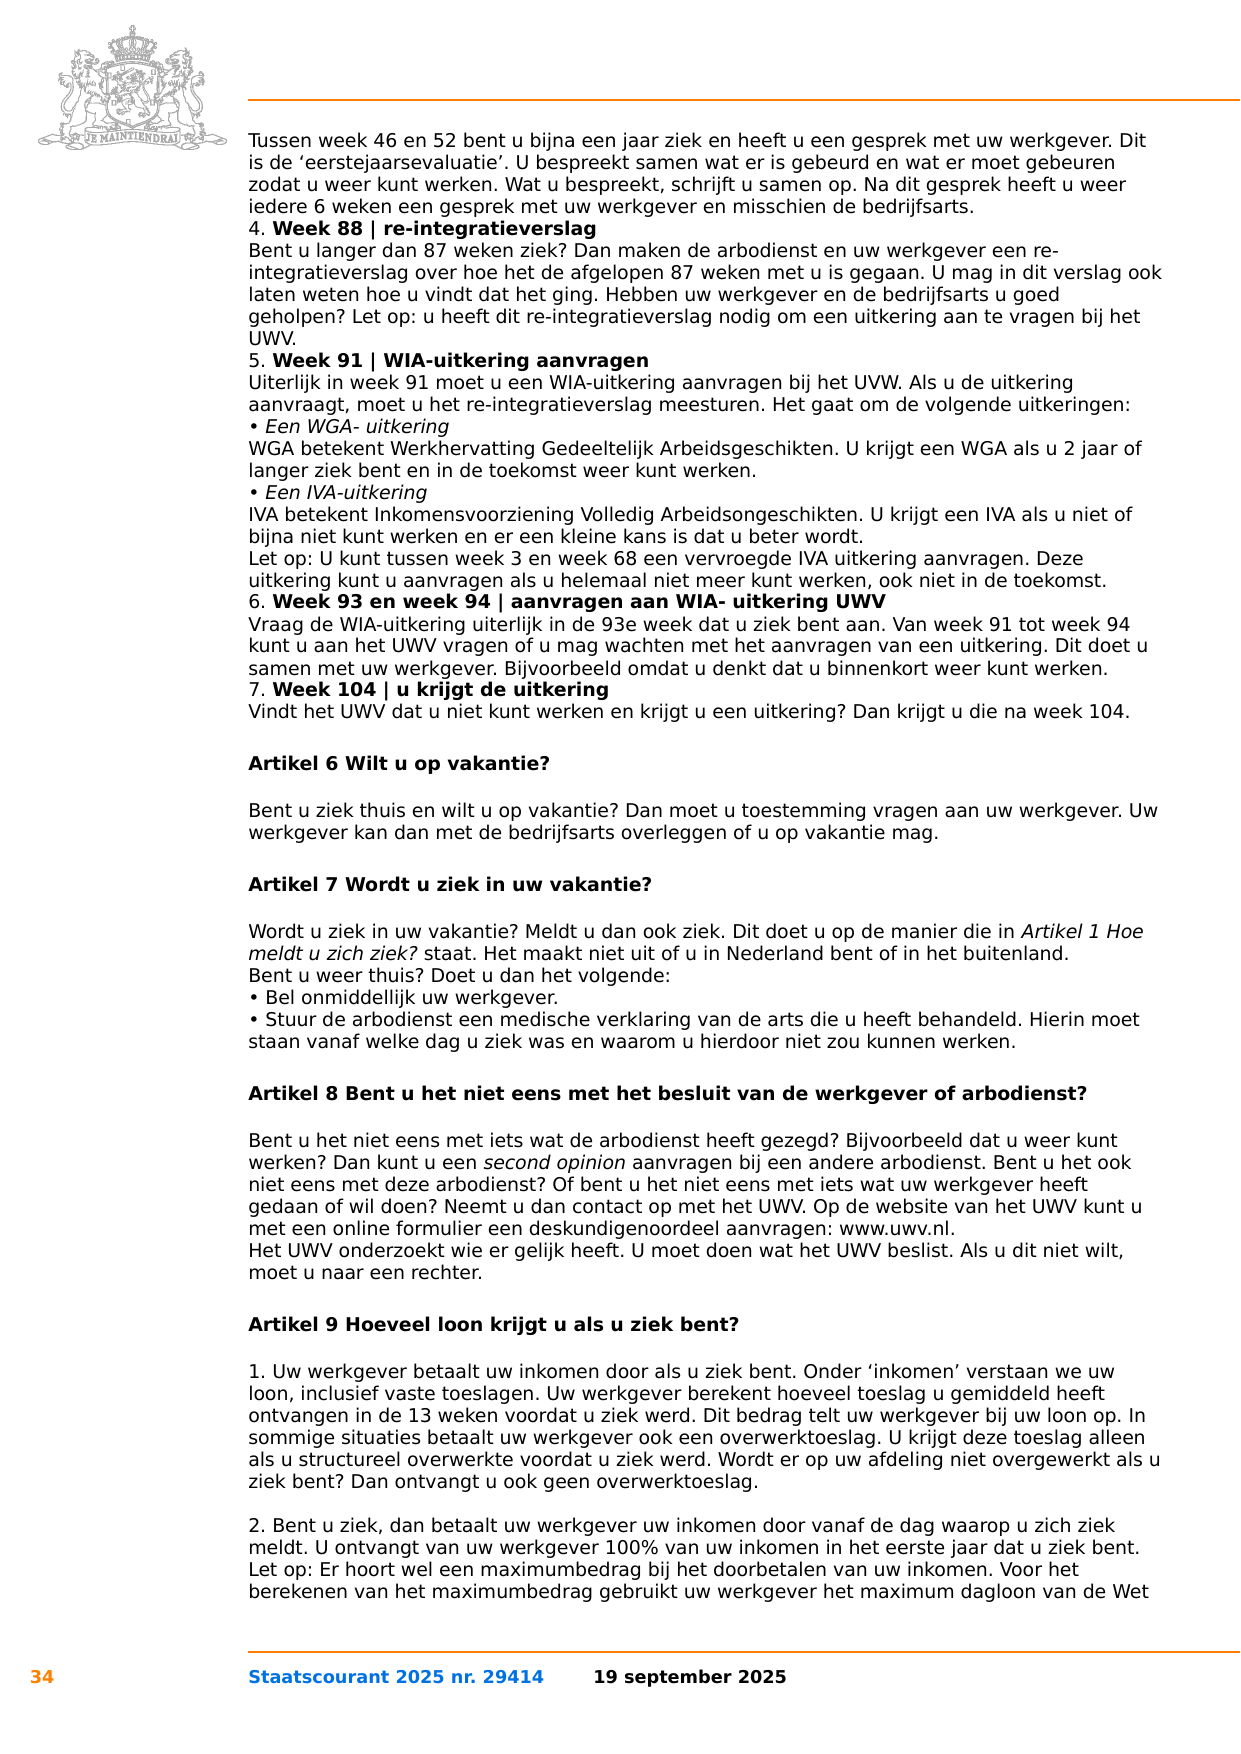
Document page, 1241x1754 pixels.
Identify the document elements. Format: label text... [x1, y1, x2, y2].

text IVA betekent Inkomensvoorziening Volledig Arbeidsongeschikten. U krijgt een IVA als u niet of bijna niet kunt werken en er een kleine kans is dat u beter wordt. [248, 503, 1163, 547]
text Bent u het niet eens met iets wat de arbodienst heeft gezegd? Bijvoorbeeld dat u weer kunt werken? Dan kunt u een second opinion aanvragen bij een andere arbodienst. Bent u het ook niet eens met deze arbodienst? Of bent u het niet eens met iets wat uw werkgever heeft gedaan of wil doen? Neemt u dan contact op met het UWV. Op de website van het UWV kunt u met een online formulier een deskundigenoordeel aanvragen: www.uwv.nl. [248, 1130, 1163, 1240]
text 6. Week 93 en week 94 | aanvragen aan WIA- uitkering UWV [248, 591, 1163, 613]
subtitle Artikel 8 Bent u het niet eens met het besluit van de werkgever of arbodienst? [248, 1083, 1163, 1105]
text Uiterlijk in week 91 moet u een WIA-uitkering aanvragen bij het UVW. Als u de uitkering aanvraagt, moet u het re-integratieverslag meesturen. Het gaat om de volgende uitkeringen: [248, 372, 1163, 416]
text WGA betekent Werkhervatting Gedeeltelijk Arbeidsgeschikten. U krijgt een WGA als u 2 jaar of langer ziek bent en in de toekomst weer kunt werken. [248, 438, 1163, 482]
text Wordt u ziek in uw vakantie? Meldt u dan ook ziek. Dit doet u op de manier die in Artikel 1 Hoe meldt u zich ziek? staat. Het maakt niet uit of u in Nederland bent of in het buitenland. [248, 921, 1163, 965]
text 4. Week 88 | re-integratieverslag [248, 218, 1163, 240]
text 7. Week 104 | u krijgt de uitkering [248, 679, 1163, 701]
text Vindt het UWV dat u niet kunt werken en krijgt u een uitkering? Dan krijgt u die na week 104. [248, 701, 1163, 723]
text • Stuur de arbodienst een medische verklaring van de arts die u heeft behandeld. Hierin moet staan vanaf welke dag u ziek was en waarom u hierdoor niet zou kunnen werken. [248, 1009, 1163, 1053]
subtitle Artikel 9 Hoeveel loon krijgt u als u ziek bent? [248, 1314, 1163, 1336]
text Vraag de WIA-uitkering uiterlijk in de 93e week dat u ziek bent aan. Van week 91 tot week 94 kunt u aan het UWV vragen of u mag wachten met het aanvragen van een uitkering. Dit doet u samen met uw werkgever. Bijvoorbeeld omdat u denkt dat u binnenkort weer kunt werken. [248, 613, 1163, 679]
subtitle Artikel 6 Wilt u op vakantie? [248, 753, 1163, 775]
text 5. Week 91 | WIA-uitkering aanvragen [248, 350, 1163, 372]
text • Een WGA- uitkering [248, 416, 1163, 438]
text • Bel onmiddellijk uw werkgever. [248, 987, 1163, 1009]
text Bent u ziek thuis en wilt u op vakantie? Dan moet u toestemming vragen aan uw werkgever. Uw werkgever kan dan met de bedrijfsarts overleggen of u op vakantie mag. [248, 800, 1163, 844]
text Bent u langer dan 87 weken ziek? Dan maken de arbodienst en uw werkgever een re-integratieverslag over hoe het de afgelopen 87 weken met u is gegaan. U mag in dit verslag ook laten weten hoe u vindt dat het ging. Hebben uw werkgever en de bedrijfsarts u goed geholpen? Let op: u heeft dit re-integratieverslag nodig om een uitkering aan te vragen bij het UWV. [248, 240, 1163, 350]
text • Een IVA-uitkering [248, 482, 1163, 503]
text 1. Uw werkgever betaalt uw inkomen door als u ziek bent. Onder ‘inkomen’ verstaan we uw loon, inclusief vaste toeslagen. Uw werkgever berekent hoeveel toeslag u gemiddeld heeft ontvangen in de 13 weken voordat u ziek werd. Dit bedrag telt uw werkgever bij uw loon op. In sommige situaties betaalt uw werkgever ook een overwerktoeslag. U krijgt deze toeslag alleen als u structureel overwerkte voordat u ziek werd. Wordt er op uw afdeling niet overgewerkt als u ziek bent? Dan ontvangt u ook geen overwerktoeslag. [248, 1361, 1163, 1493]
text Tussen week 46 en 52 bent u bijna een jaar ziek en heeft u een gesprek met uw werkgever. Dit is de ‘eerstejaarsevaluatie’. U bespreekt samen wat er is gebeurd en wat er moet gebeuren zodat u weer kunt werken. Wat u bespreekt, schrijft u samen op. Na dit gesprek heeft u weer iedere 6 weken een gesprek met uw werkgever en misschien de bedrijfsarts. [248, 130, 1163, 218]
text 2. Bent u ziek, dan betaalt uw werkgever uw inkomen door vanaf de dag waarop u zich ziek meldt. U ontvangt van uw werkgever 100% van uw inkomen in het eerste jaar dat u ziek bent. Let op: Er hoort wel een maximumbedrag bij het doorbetalen van uw inkomen. Voor het berekenen van het maximumbedrag gebruikt uw werkgever het maximum dagloon van de Wet [248, 1515, 1163, 1603]
picture [38, 25, 227, 150]
text Let op: U kunt tussen week 3 en week 68 een vervroegde IVA uitkering aanvragen. Deze uitkering kunt u aanvragen als u helemaal niet meer kunt werken, ook niet in de toekomst. [248, 547, 1163, 591]
text Bent u weer thuis? Doet u dan het volgende: [248, 965, 1163, 987]
text Het UWV onderzoekt wie er gelijk heeft. U moet doen wat het UWV beslist. Als u dit niet wilt, moet u naar een rechter. [248, 1240, 1163, 1284]
subtitle Artikel 7 Wordt u ziek in uw vakantie? [248, 874, 1163, 896]
